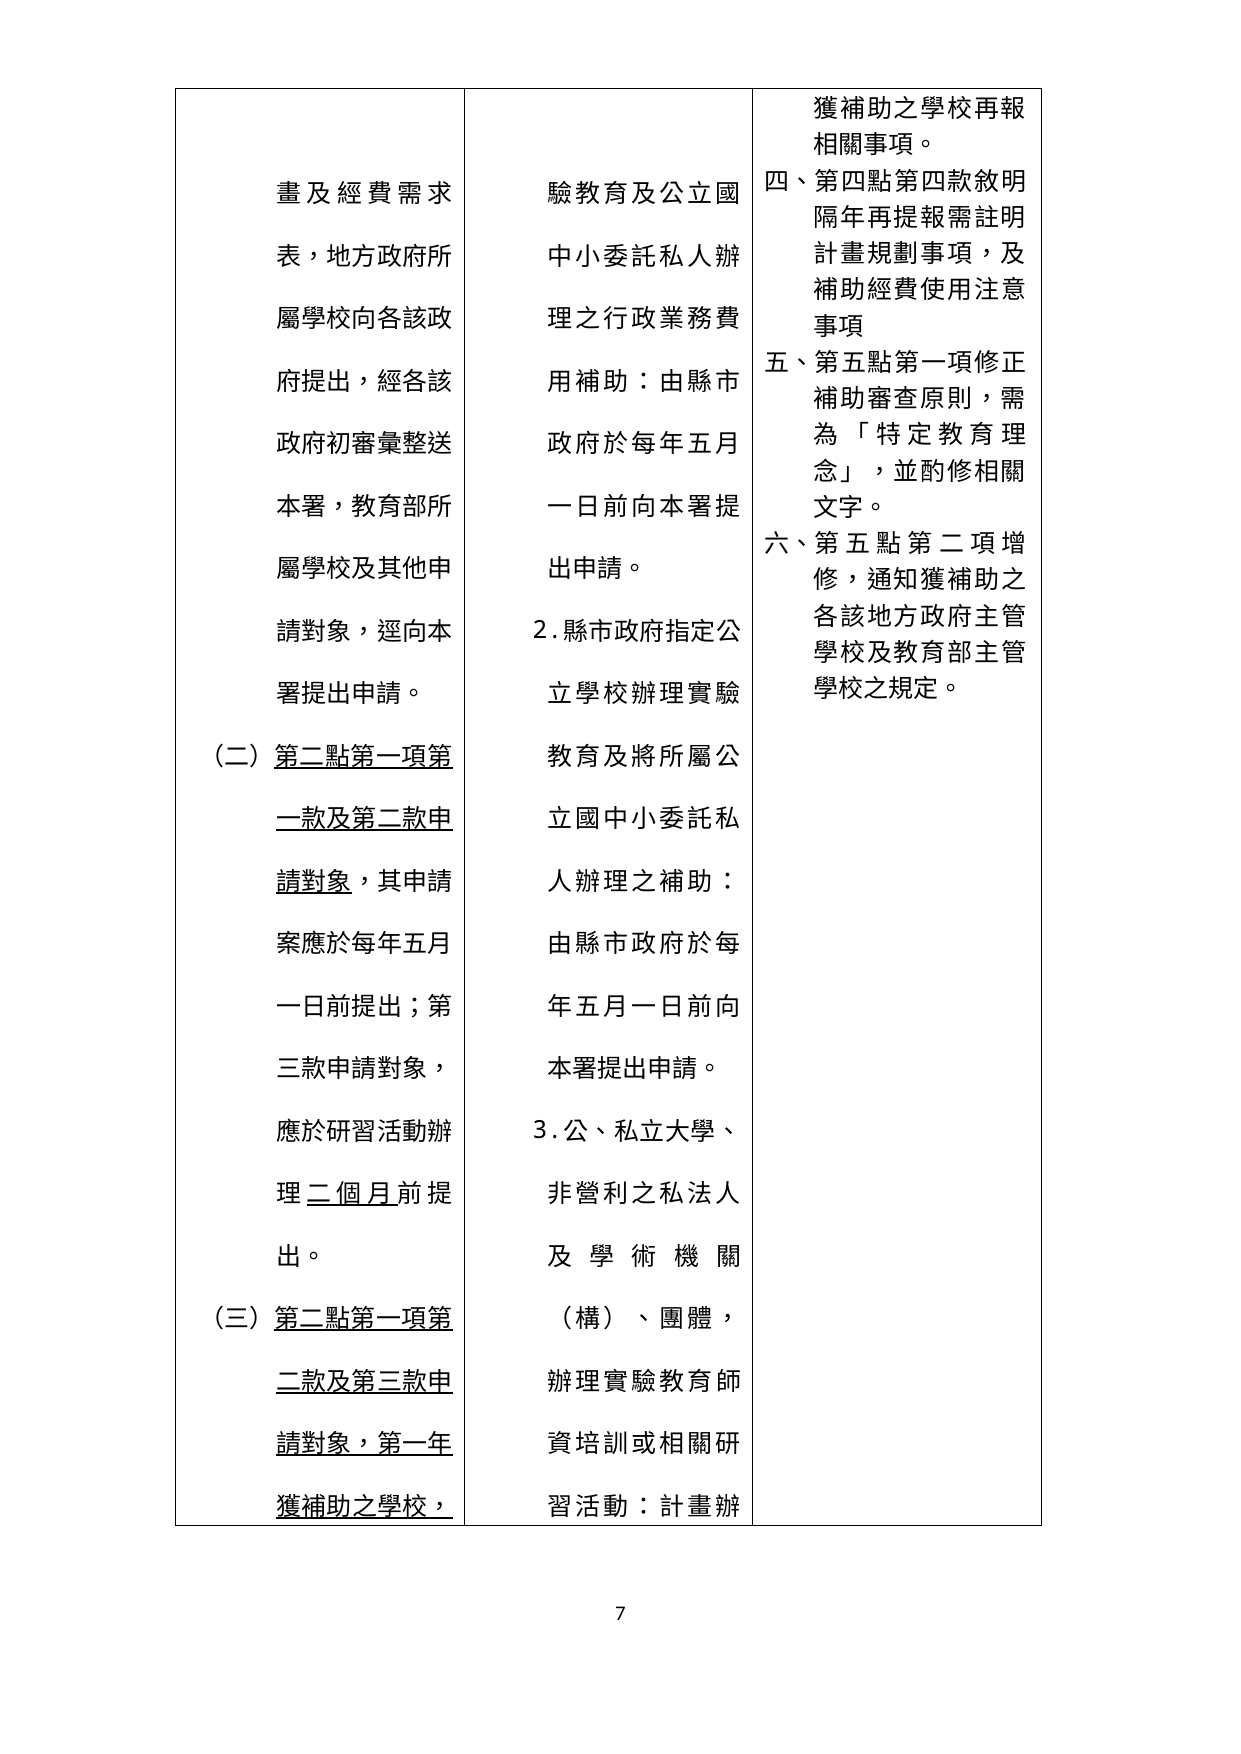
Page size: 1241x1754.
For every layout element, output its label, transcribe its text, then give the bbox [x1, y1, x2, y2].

table_cell 畫及經費需求表，地方政府所屬學校向各該政府提出，經各該政府初審彙整送本署，教育部所屬學校及其他申請對象，逕向本署提出申請。 第二點第一項第一款及第二款申請對象，其申請案應於每年五月一日前提出；第三款申請對象，應於研習活動辦理二個月前提出。 第二點第一項第二款及第三款申請對象，第一年獲補助之學校， [176, 89, 464, 1525]
table_cell 驗教育及公立國中小委託私人辦理之行政業務費用補助：由縣市政府於每年五月一日前向本署提出申請。 2.縣市政府指定公立學校辦理實驗教育及將所屬公立國中小委託私人辦理之補助：由縣市政府於每年五月一日前向本署提出申請。 3.公、私立大學、非營利之私法人及學術機關（構）、團體，辦理實驗教育師資培訓或相關研習活動：計畫辦 [465, 89, 752, 1525]
table_cell 由現行第五點修正為第四點及第五點。 第四點第一款為新增條文，註明第一次提報之學校申請補助時間。 第四點第三款明定獲補助之學校再報相關事項。 第四點第四款敘明隔年再提報需註明計畫規劃事項，及補助經費使用注意事項 第五點第一項修正補助審查原則，需為「特定教育理念」，並酌修相關文字。 第五點第二項增修，通知獲補助之各該地方政府主管學校及教育部主管學校之規定。 [753, 89, 1041, 1525]
